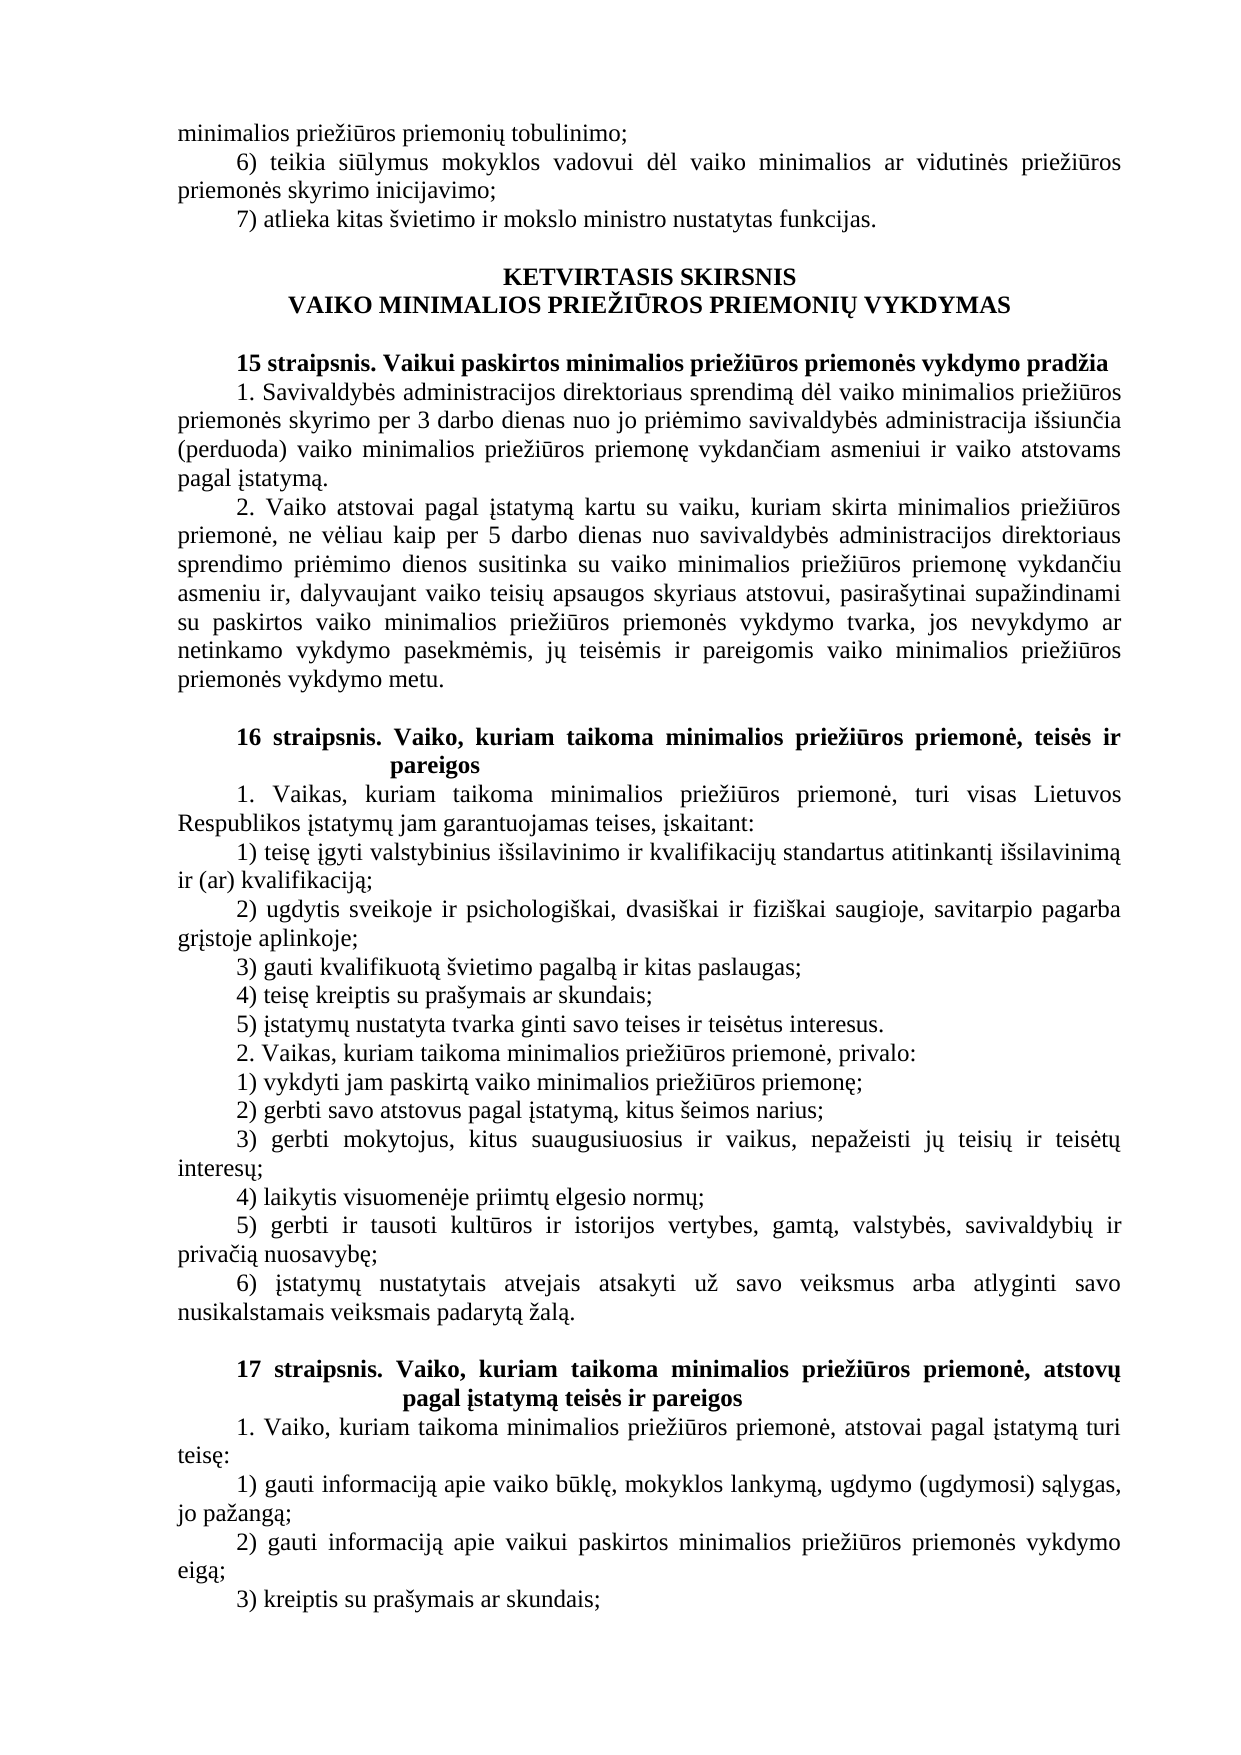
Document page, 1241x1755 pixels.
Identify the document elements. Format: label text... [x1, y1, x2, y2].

text 2) gerbti savo atstovus pagal įstatymą, kitus šeimos narius; [177, 1096, 1122, 1124]
text 1. Vaiko, kuriam taikoma minimalios priežiūros priemonė, atstovai pagal įstatymą turi teisę: [177, 1412, 1122, 1469]
text 3) gerbti mokytojus, kitus suaugusiuosius ir vaikus, nepažeisti jų teisių ir teisėtų interesų; [177, 1124, 1122, 1182]
text 5) įstatymų nustatyta tvarka ginti savo teises ir teisėtus interesus. [177, 1009, 1122, 1038]
text 1) gauti informaciją apie vaiko būklę, mokyklos lankymą, ugdymo (ugdymosi) sąlygas, jo pažangą; [177, 1469, 1122, 1527]
text 5) gerbti ir tausoti kultūros ir istorijos vertybes, gamtą, valstybės, savivaldybių ir privačią nuosavybę; [177, 1211, 1122, 1268]
text 2. Vaikas, kuriam taikoma minimalios priežiūros priemonė, privalo: [177, 1038, 1122, 1067]
text 16 straipsnis. Vaiko, kuriam taikoma minimalios priežiūros priemonė, teisės ir pareigos [236, 722, 1122, 779]
text 3) kreiptis su prašymais ar skundais; [177, 1584, 1122, 1613]
text 6) teikia siūlymus mokyklos vadovui dėl vaiko minimalios ar vidutinės priežiūros priemonės skyrimo inicijavimo; [177, 147, 1122, 204]
text 4) laikytis visuomenėje priimtų elgesio normų; [177, 1182, 1122, 1211]
text 1) vykdyti jam paskirtą vaiko minimalios priežiūros priemonę; [177, 1067, 1122, 1096]
text 1. Vaikas, kuriam taikoma minimalios priežiūros priemonė, turi visas Lietuvos Respublikos įstatymų jam garantuojamas teises, įskaitant: [177, 779, 1122, 837]
text 3) gauti kvalifikuotą švietimo pagalbą ir kitas paslaugas; [177, 952, 1122, 981]
text VAIKO MINIMALIOS PRIEŽIŪROS PRIEMONIŲ VYKDYMAS [177, 291, 1122, 319]
text 4) teisę kreiptis su prašymais ar skundais; [177, 981, 1122, 1009]
text 17 straipsnis. Vaiko, kuriam taikoma minimalios priežiūros priemonė, atstovų pagal įstatymą teisės ir pareigos [236, 1354, 1122, 1412]
text 2) ugdytis sveikoje ir psichologiškai, dvasiškai ir fiziškai saugioje, savitarpio pagarba grįstoje aplinkoje; [177, 894, 1122, 952]
text 7) atlieka kitas švietimo ir mokslo ministro nustatytas funkcijas. [177, 204, 1122, 233]
text 2. Vaiko atstovai pagal įstatymą kartu su vaiku, kuriam skirta minimalios priežiūros priemonė, ne vėliau kaip per 5 darbo dienas nuo savivaldybės administracijos direktoriaus sprendimo priėmimo dienos susitinka su vaiko minimalios priežiūros priemonę vykdančiu asmeniu ir, dalyvaujant vaiko teisių apsaugos skyriaus atstovui, pasirašytinai supažindinami su paskirtos vaiko minimalios priežiūros priemonės vykdymo tvarka, jos nevykdymo ar netinkamo vykdymo pasekmėmis, jų teisėmis ir pareigomis vaiko minimalios priežiūros priemonės vykdymo metu. [177, 492, 1122, 693]
text minimalios priežiūros priemonių tobulinimo; [177, 118, 1122, 147]
text 1) teisę įgyti valstybinius išsilavinimo ir kvalifikacijų standartus atitinkantį išsilavinimą ir (ar) kvalifikaciją; [177, 837, 1122, 894]
text 6) įstatymų nustatytais atvejais atsakyti už savo veiksmus arba atlyginti savo nusikalstamais veiksmais padarytą žalą. [177, 1268, 1122, 1326]
text 15 straipsnis. Vaikui paskirtos minimalios priežiūros priemonės vykdymo pradžia [177, 348, 1122, 377]
text 1. Savivaldybės administracijos direktoriaus sprendimą dėl vaiko minimalios priežiūros priemonės skyrimo per 3 darbo dienas nuo jo priėmimo savivaldybės administracija išsiunčia (perduoda) vaiko minimalios priežiūros priemonę vykdančiam asmeniui ir vaiko atstovams pagal įstatymą. [177, 377, 1122, 492]
text 2) gauti informaciją apie vaikui paskirtos minimalios priežiūros priemonės vykdymo eigą; [177, 1527, 1122, 1584]
text KETVIRTASIS SKIRSNIS [177, 262, 1122, 291]
